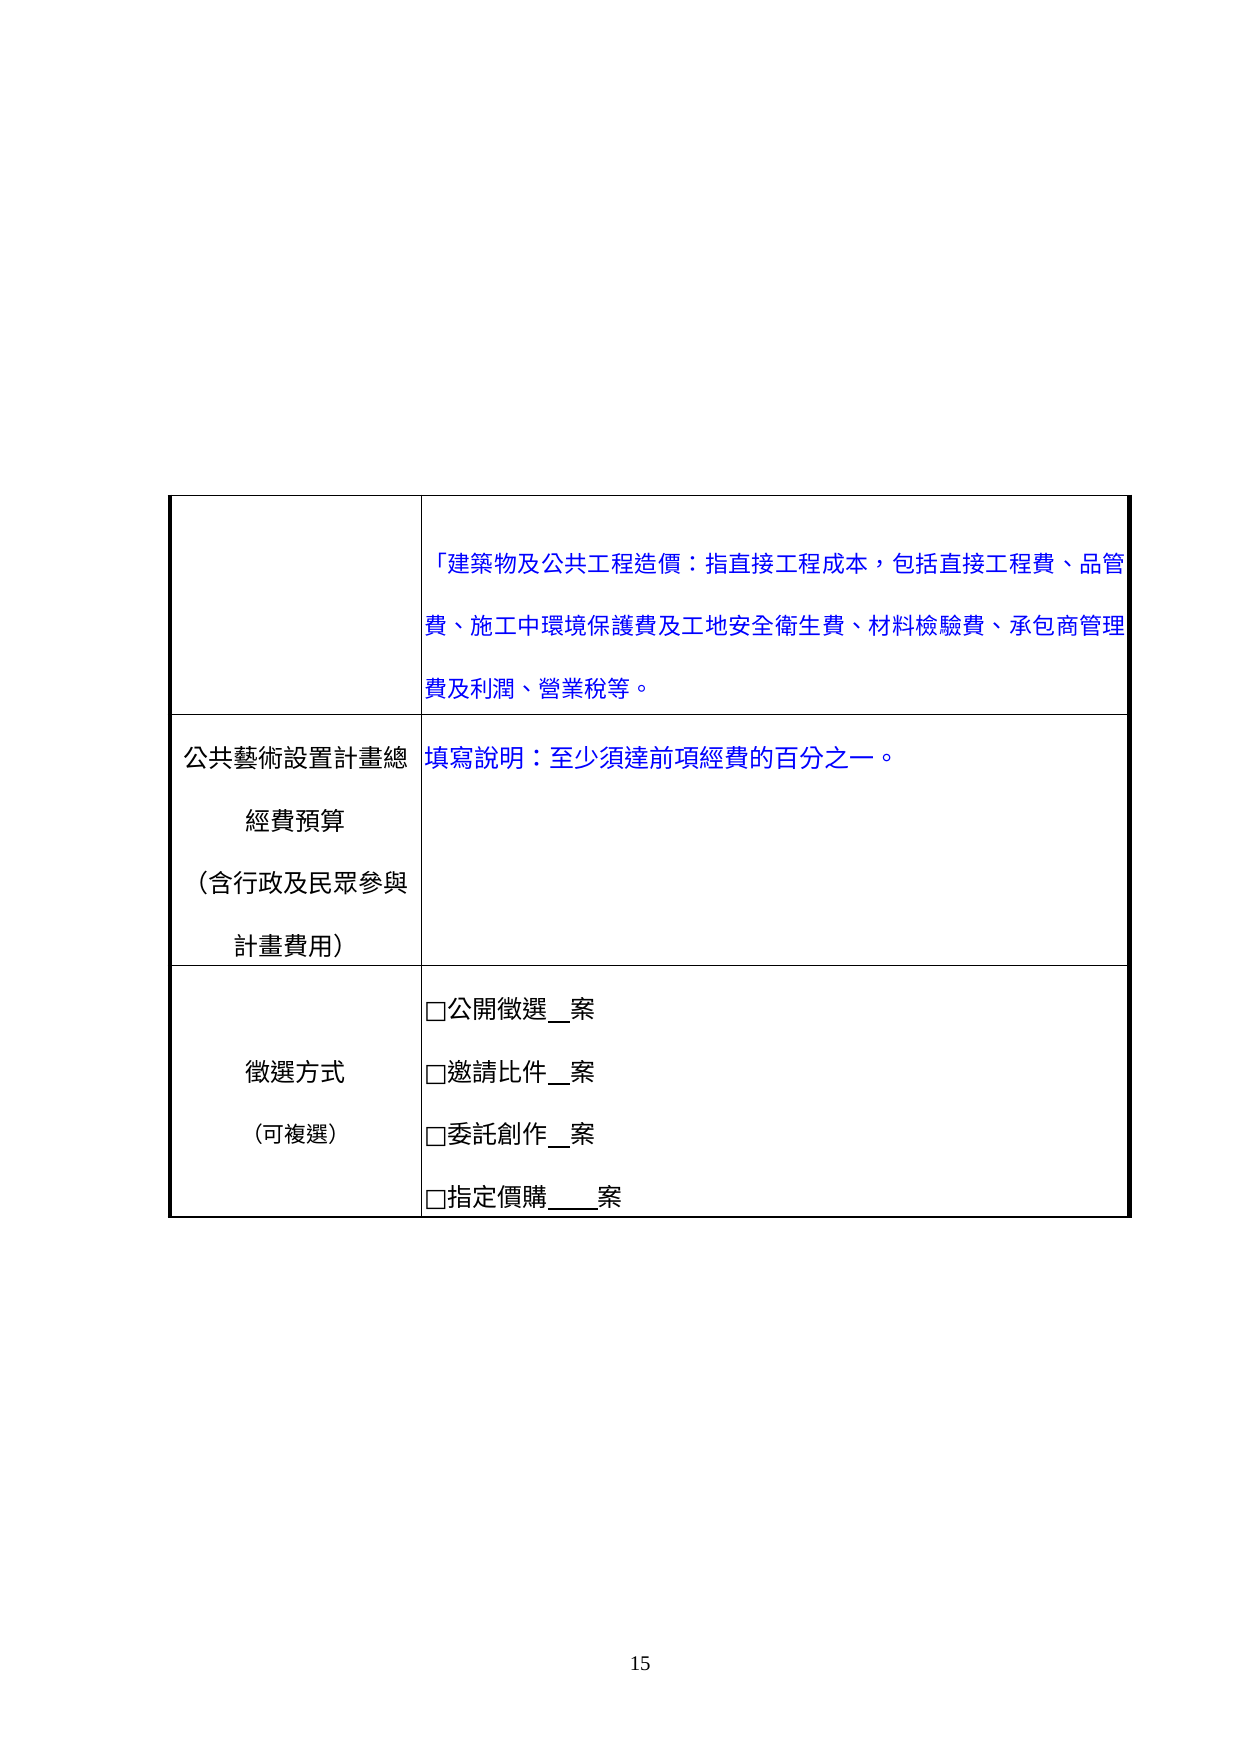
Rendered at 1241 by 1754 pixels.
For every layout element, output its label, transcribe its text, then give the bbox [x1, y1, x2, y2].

table_cell [172, 496, 421, 714]
table_cell □公開徵選 案 □邀請比件 案 □委託創作 案 □指定價購 案 [422, 966, 1127, 1216]
table_cell 「建築物及公共工程造價：指直接工程成本，包括直接工程費、品管費、施工中環境保護費及工地安全衛生費、材料檢驗費、承包商管理費及利潤、營業稅等。 [422, 496, 1127, 714]
table_cell 徵選方式 （可複選） [172, 966, 421, 1216]
table_cell 公共藝術設置計畫總經費預算 （含行政及民眾參與計畫費用） [172, 715, 421, 965]
table_cell 填寫說明：至少須達前項經費的百分之一。 [422, 715, 1127, 965]
